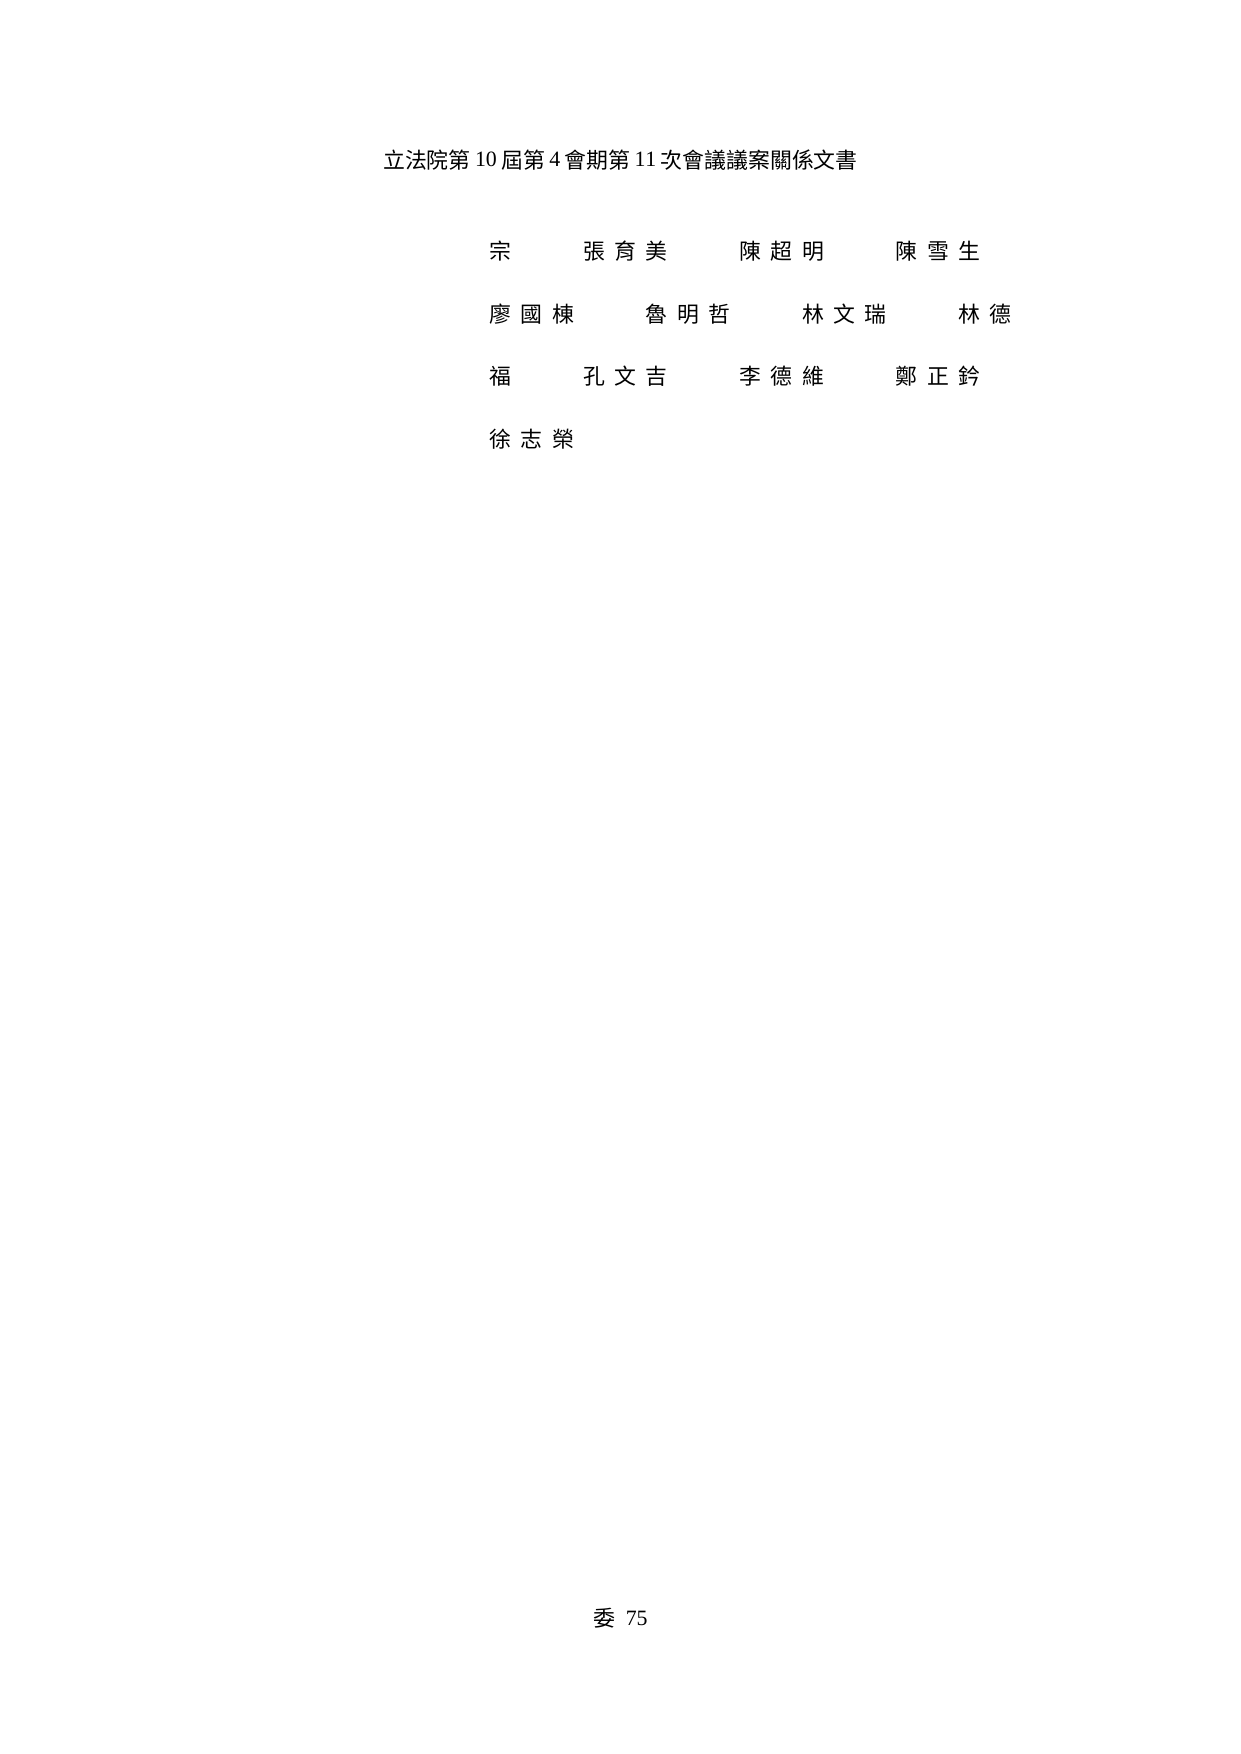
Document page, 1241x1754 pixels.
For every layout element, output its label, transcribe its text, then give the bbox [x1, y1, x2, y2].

text 宗 張育美 陳超明 陳雪生 廖國棟 魯明哲 林文瑞 林德福 孔文吉 李德維 鄭正鈐 徐志榮 [393, 219, 1023, 469]
